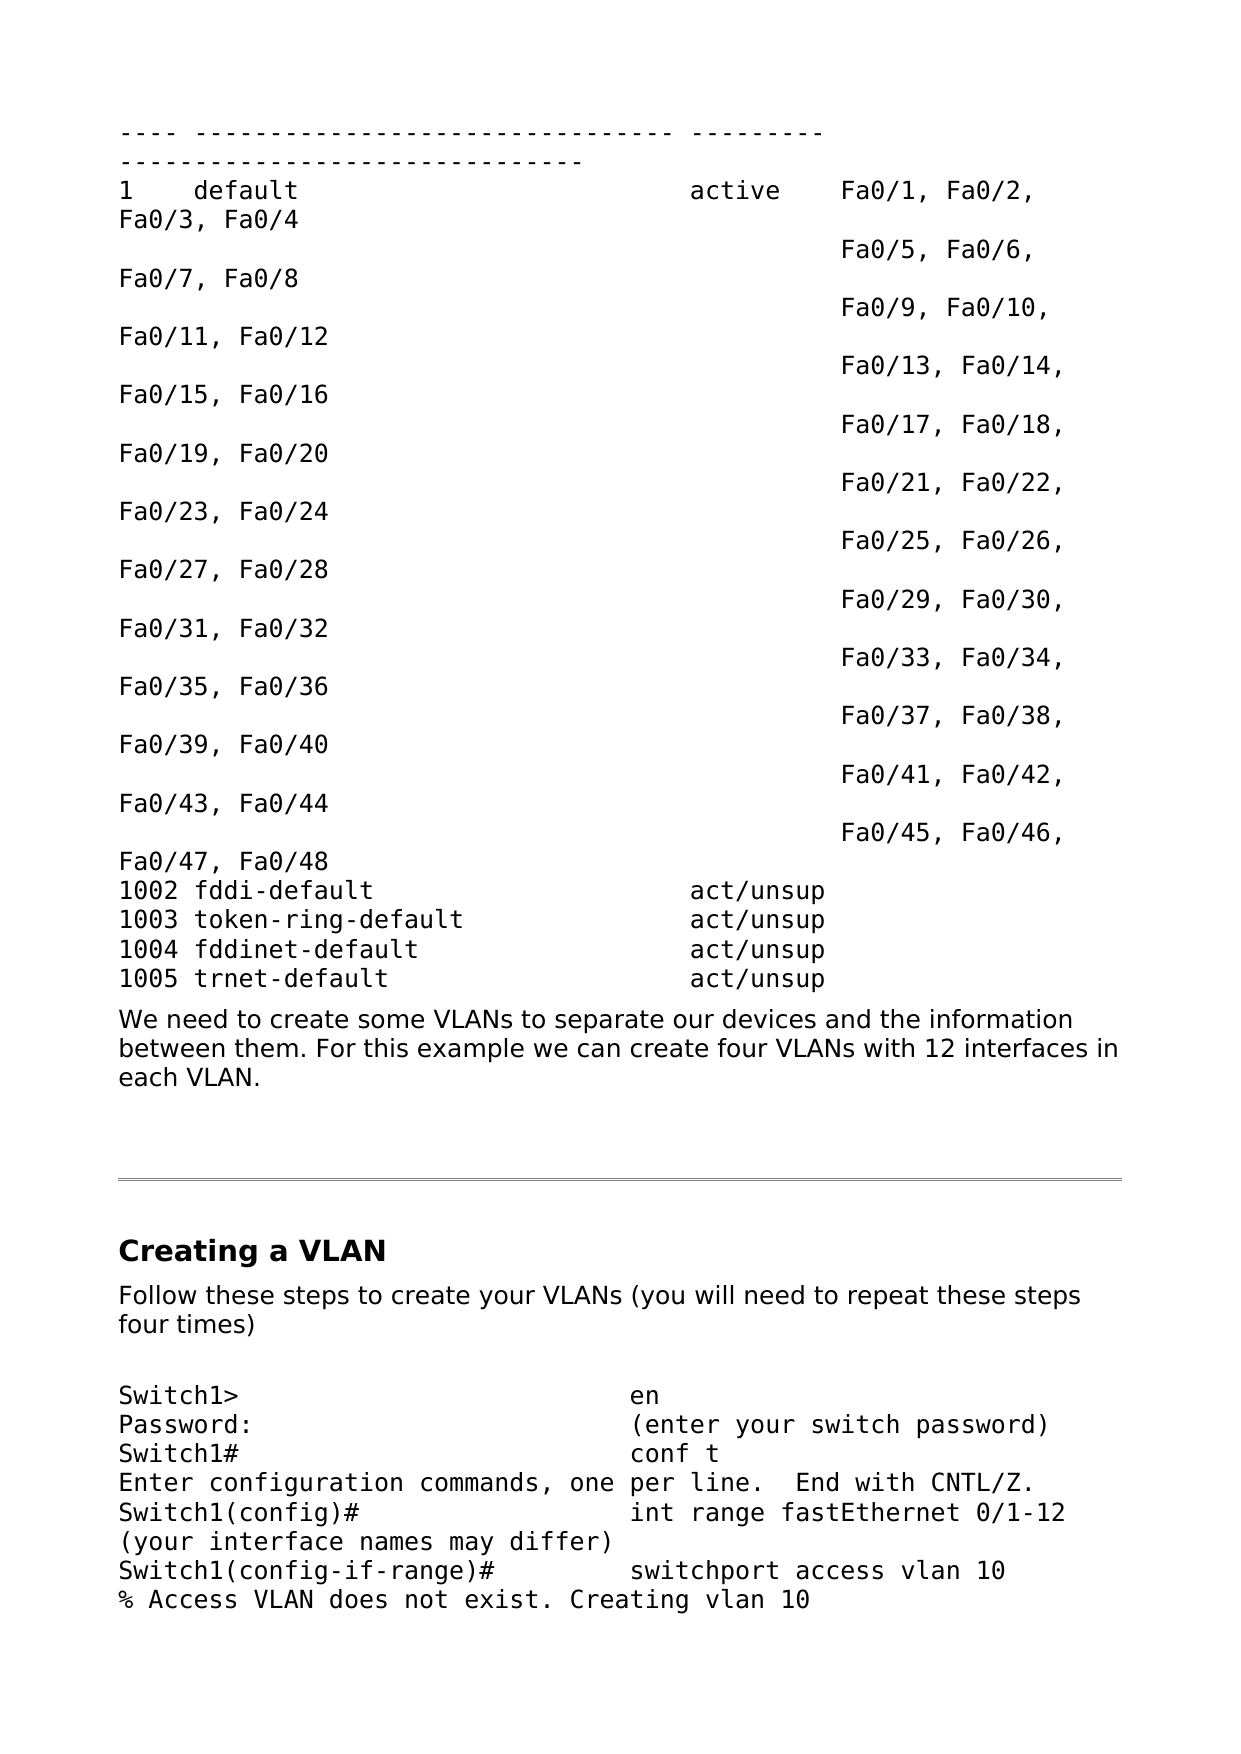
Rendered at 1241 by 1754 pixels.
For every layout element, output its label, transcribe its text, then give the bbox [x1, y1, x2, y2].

text Follow these steps to create your VLANs (you will need to repeat these steps four times) [118, 1281, 1122, 1368]
subtitle Creating a VLAN [118, 1234, 1122, 1268]
text ---- -------------------------------- --------- ------------------------------- 1 default active Fa0/1, Fa0/2, Fa0/3, Fa0/4 Fa0/5, Fa0/6, Fa0/7, Fa0/8 Fa0/9, Fa0/10, Fa0/11, Fa0/12 Fa0/13, Fa0/14, Fa0/15, Fa0/16 Fa0/17, Fa0/18, Fa0/19, Fa0/20 Fa0/21, Fa0/22, Fa0/23, Fa0/24 Fa0/25, Fa0/26, Fa0/27, Fa0/28 Fa0/29, Fa0/30, Fa0/31, Fa0/32 Fa0/33, Fa0/34, Fa0/35, Fa0/36 Fa0/37, Fa0/38, Fa0/39, Fa0/40 Fa0/41, Fa0/42, Fa0/43, Fa0/44 Fa0/45, Fa0/46, Fa0/47, Fa0/48 1002 fddi-default act/unsup 1003 token-ring-default act/unsup 1004 fddinet-default act/unsup 1005 trnet-default act/unsup [118, 118, 1122, 993]
text Switch1> en Password: (enter your switch password) Switch1# conf t Enter configuration commands, one per line. End with CNTL/Z. Switch1(config)# int range fastEthernet 0/1-12 (your interface names may differ) Switch1(config-if-range)# switchport access vlan 10 % Access VLAN does not exist. Creating vlan 10 [118, 1381, 1122, 1614]
text We need to create some VLANs to separate our devices and the information between them. For this example we can create four VLANs with 12 interfaces in each VLAN. [118, 1005, 1122, 1151]
